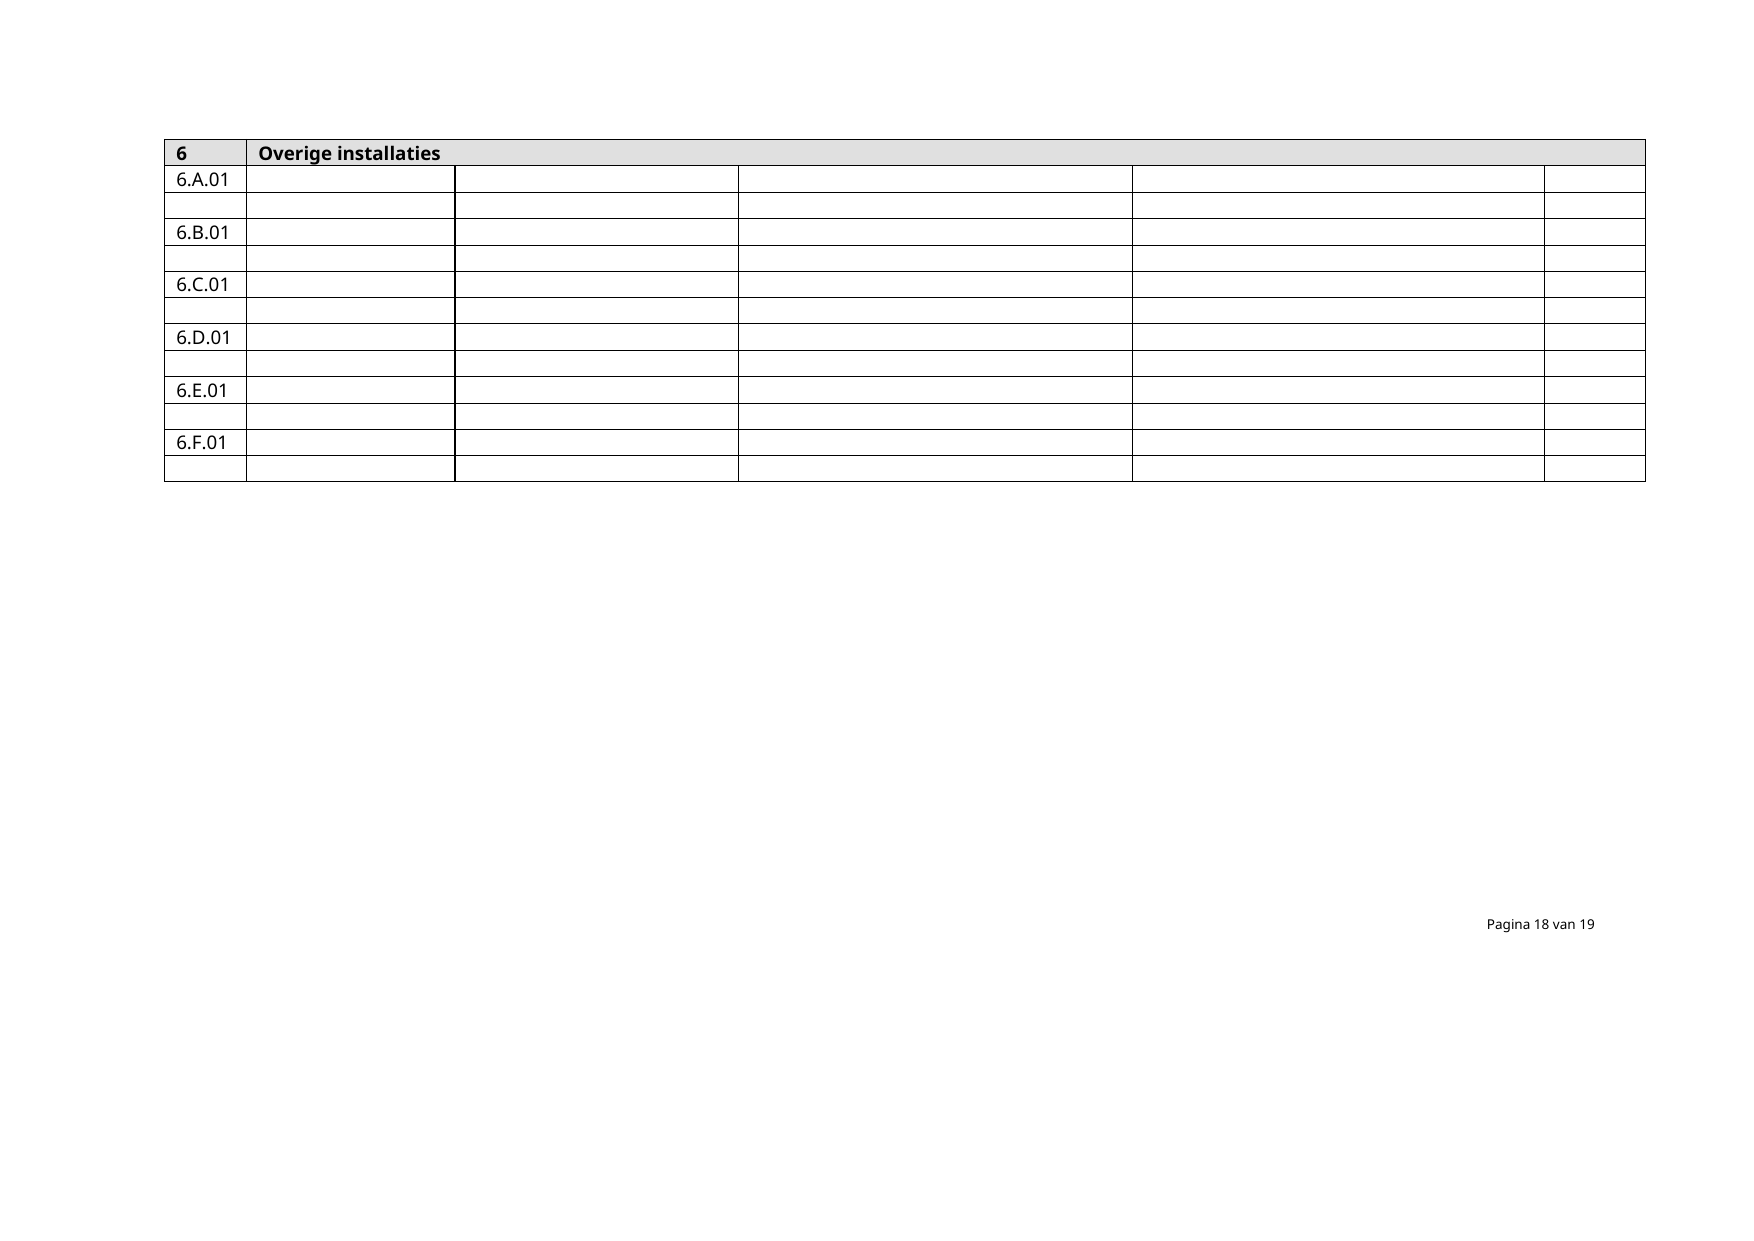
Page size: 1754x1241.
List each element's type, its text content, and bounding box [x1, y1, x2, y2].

table_cell [247, 377, 454, 402]
table_cell [247, 404, 454, 428]
table_cell 6.D.01 [165, 324, 246, 350]
table_cell [456, 377, 738, 402]
table_cell [165, 404, 246, 428]
table_cell [247, 456, 454, 481]
table_cell [247, 324, 454, 350]
table_cell [1133, 166, 1544, 192]
table_cell [456, 404, 738, 428]
table_cell [739, 219, 1132, 244]
table_cell [1133, 456, 1544, 481]
table_cell [456, 272, 738, 297]
table_cell [1545, 298, 1645, 323]
table_cell [165, 456, 246, 481]
table_cell [1133, 219, 1544, 244]
table_cell [247, 351, 454, 376]
table_cell 6.F.01 [165, 430, 246, 455]
table_cell [247, 430, 454, 455]
table_cell [456, 456, 738, 481]
table_cell [456, 324, 738, 350]
table_cell [456, 430, 738, 455]
table_cell [1545, 404, 1645, 428]
table_cell [456, 351, 738, 376]
table_cell [1545, 377, 1645, 402]
table_cell [1133, 246, 1544, 271]
table_cell 6.E.01 [165, 377, 246, 402]
table_header 6 [165, 140, 246, 165]
table_cell [1545, 246, 1645, 271]
table_cell [739, 351, 1132, 376]
table_cell [1133, 377, 1544, 402]
table_cell [1545, 166, 1645, 192]
table_cell [1545, 430, 1645, 455]
table_cell [1133, 193, 1544, 218]
table_cell [247, 166, 454, 192]
table_cell [1133, 272, 1544, 297]
table_cell [739, 456, 1132, 481]
table_cell [739, 404, 1132, 428]
table_cell [1545, 193, 1645, 218]
table_cell [1133, 298, 1544, 323]
table_cell [1545, 351, 1645, 376]
table_cell [247, 219, 454, 244]
table_cell [1133, 404, 1544, 428]
table_cell [739, 166, 1132, 192]
table_cell 6.A.01 [165, 166, 246, 192]
table_cell [456, 166, 738, 192]
table_cell [739, 430, 1132, 455]
table_cell [1545, 272, 1645, 297]
table_cell [247, 246, 454, 271]
table_cell 6.C.01 [165, 272, 246, 297]
table_cell [165, 193, 246, 218]
table_cell [456, 246, 738, 271]
table_cell [247, 298, 454, 323]
table_cell [1545, 324, 1645, 350]
table_cell 6.B.01 [165, 219, 246, 244]
table_cell [456, 298, 738, 323]
table_cell [1133, 430, 1544, 455]
table_cell [456, 193, 738, 218]
table_cell [1133, 351, 1544, 376]
table_header Overige installaties [247, 140, 1645, 165]
table_cell [247, 193, 454, 218]
table_cell [739, 272, 1132, 297]
table_cell [1545, 219, 1645, 244]
table_cell [165, 351, 246, 376]
table_cell [739, 377, 1132, 402]
table_cell [739, 324, 1132, 350]
table_cell [165, 246, 246, 271]
table_cell [739, 193, 1132, 218]
table_cell [165, 298, 246, 323]
table_cell [739, 246, 1132, 271]
table_cell [739, 298, 1132, 323]
table_cell [456, 219, 738, 244]
table_cell [1133, 324, 1544, 350]
table_cell [1545, 456, 1645, 481]
table_cell [247, 272, 454, 297]
